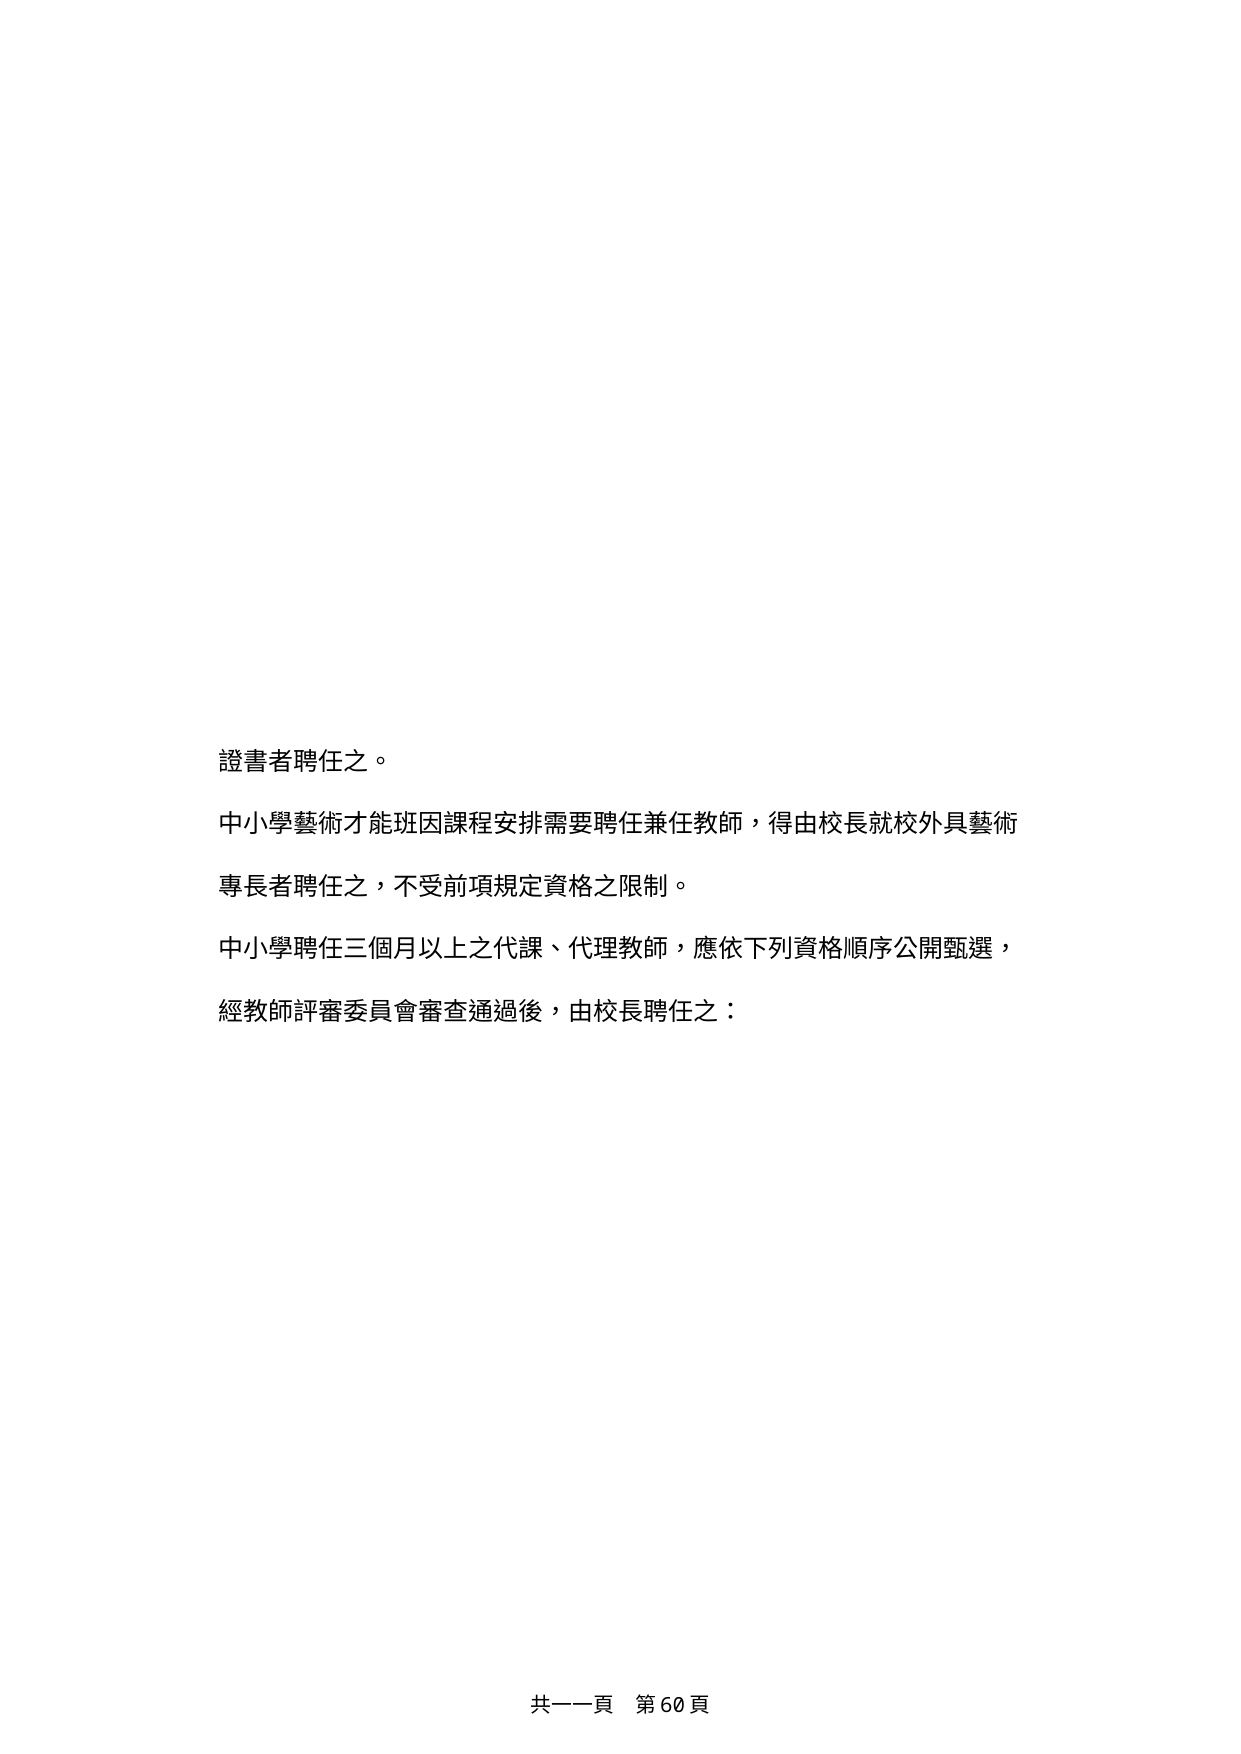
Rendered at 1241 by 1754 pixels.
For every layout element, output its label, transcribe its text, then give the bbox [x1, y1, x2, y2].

text 經教師評審委員會審查通過後，由校長聘任之： [118, 967, 1122, 1030]
text 中小學藝術才能班因課程安排需要聘任兼任教師，得由校長就校外具藝術 [118, 780, 1122, 842]
text 證書者聘任之。 [118, 717, 1122, 780]
text 專長者聘任之，不受前項規定資格之限制。 [118, 842, 1122, 905]
text 中小學聘任三個月以上之代課、代理教師，應依下列資格順序公開甄選， [118, 905, 1122, 967]
